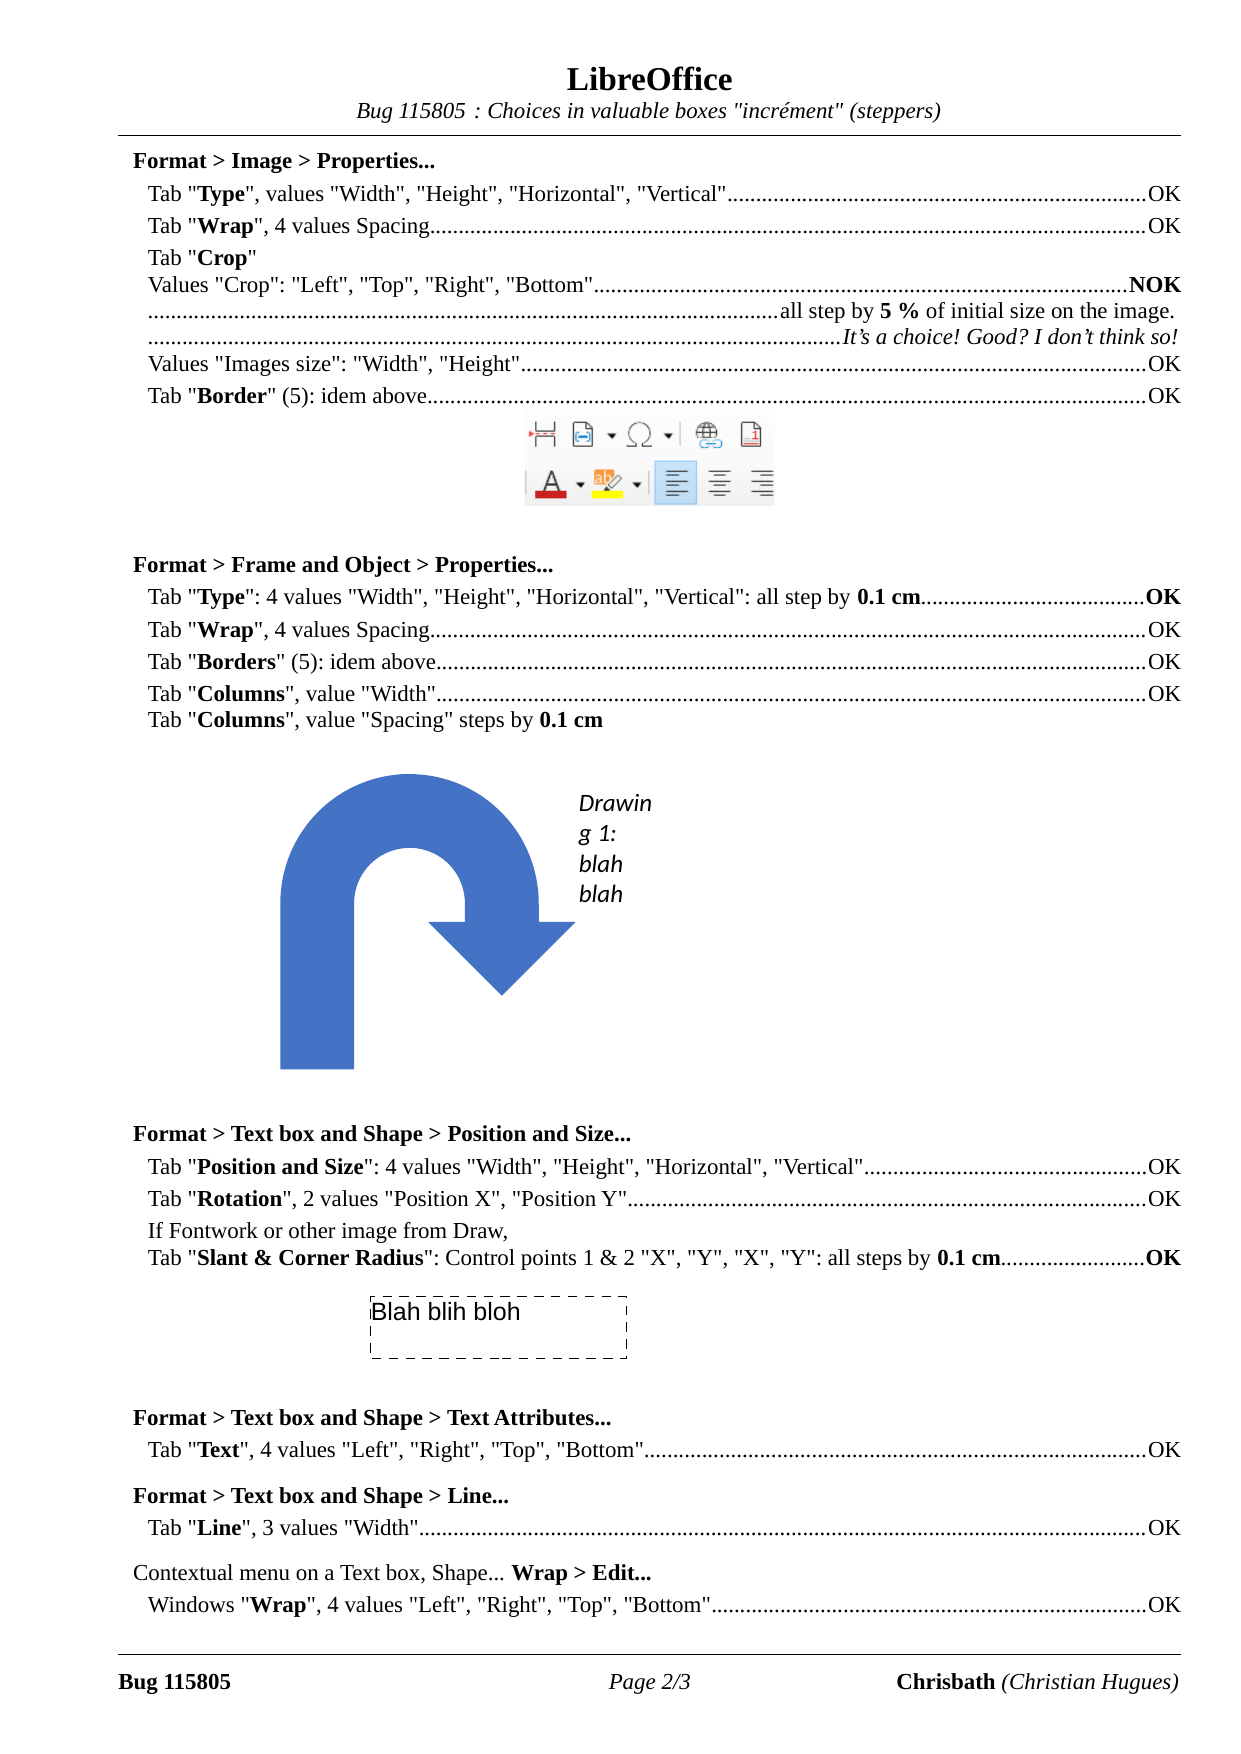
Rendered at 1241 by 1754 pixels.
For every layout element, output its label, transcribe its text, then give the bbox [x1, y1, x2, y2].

text Tab "Columns", value "Width" OK Tab "Columns", value "Spacing" steps by 0.1 cm [148, 680, 1181, 733]
text Tab "Text", 4 values "Left", "Right", "Top", "Bottom" OK [148, 1436, 1181, 1463]
text Tab "Rotation", 2 values "Position X", "Position Y" OK [148, 1185, 1181, 1211]
text Tab "Wrap", 4 values Spacing OK [148, 616, 1181, 642]
text Format > Text box and Shape > Line... [133, 1482, 1181, 1508]
text Windows "Wrap", 4 values "Left", "Right", "Top", "Bottom" OK [148, 1591, 1181, 1618]
text If Fontwork or other image from Draw, Tab "Slant & Corner Radius": Control points 1 & 2 "X", "Y", "X", "Y": all steps by 0.1 cm OK [148, 1217, 1181, 1270]
text Format > Text box and Shape > Position and Size... [133, 1121, 1181, 1147]
text Tab "Border" (5): idem above OK [148, 382, 1181, 408]
text Drawing 1: blah blah [579, 787, 661, 909]
text Tab "Line", 3 values "Width" OK [148, 1514, 1181, 1540]
text Format > Image > Properties... [133, 147, 1181, 174]
text Format > Frame and Object > Properties... [133, 551, 1181, 577]
picture [524, 408, 775, 506]
text Tab "Crop" Values "Crop": "Left", "Top", "Right", "Bottom" NOK all step by 5 % of initial size on the image. It’s a choice! Good? I don’t think so! Values "Images size": "Width", "Height" OK [148, 244, 1181, 376]
text Tab "Type", values "Width", "Height", "Horizontal", "Vertical" OK [148, 180, 1181, 206]
text Format > Text box and Shape > Text Attributes... [133, 1404, 1181, 1431]
text Contextual menu on a Text box, Shape... Wrap > Edit... [133, 1559, 1181, 1586]
text Tab "Borders" (5): idem above OK [148, 648, 1181, 674]
text Tab "Type": 4 values "Width", "Height", "Horizontal", "Vertical": all step by 0.1 cm OK [148, 583, 1181, 610]
text Tab "Wrap", 4 values Spacing OK [148, 212, 1181, 238]
text Tab "Position and Size": 4 values "Width", "Height", "Horizontal", "Vertical" OK [148, 1153, 1181, 1179]
